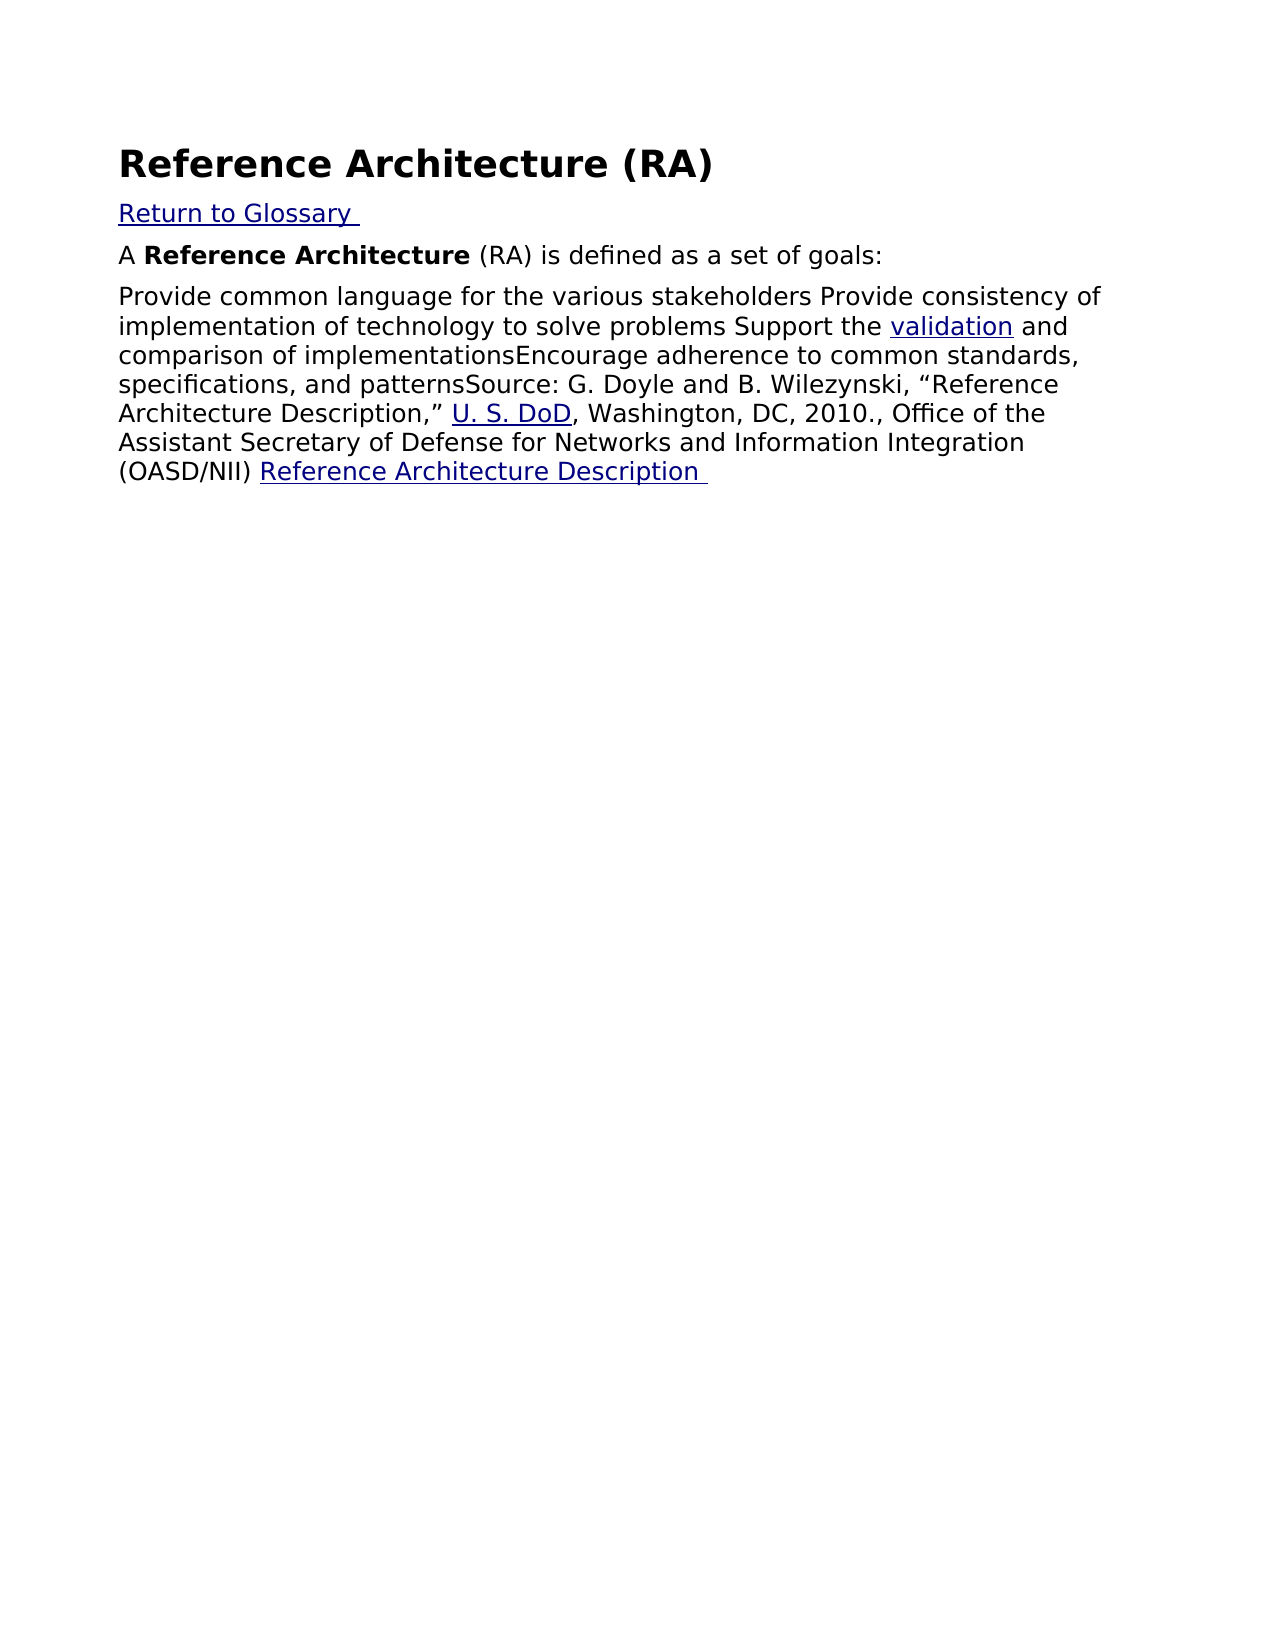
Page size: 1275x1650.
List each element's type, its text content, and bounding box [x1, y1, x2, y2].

text A Reference Architecture (RA) is defined as a set of goals: [118, 241, 1157, 270]
text Provide common language for the various stakeholders Provide consistency of implementation of technology to solve problems Support the validation and comparison of implementationsEncourage adherence to common standards, specifications, and patternsSource: G. Doyle and B. Wilezynski, “Reference Architecture Description,” U. S. DoD, Washington, DC, 2010., Office of the Assistant Secretary of Defense for Networks and Information Integration (OASD/NII) Reference Architecture Description [118, 283, 1157, 487]
text Return to Glossary [118, 199, 1157, 228]
subtitle Reference Architecture (RA) [118, 143, 1157, 187]
